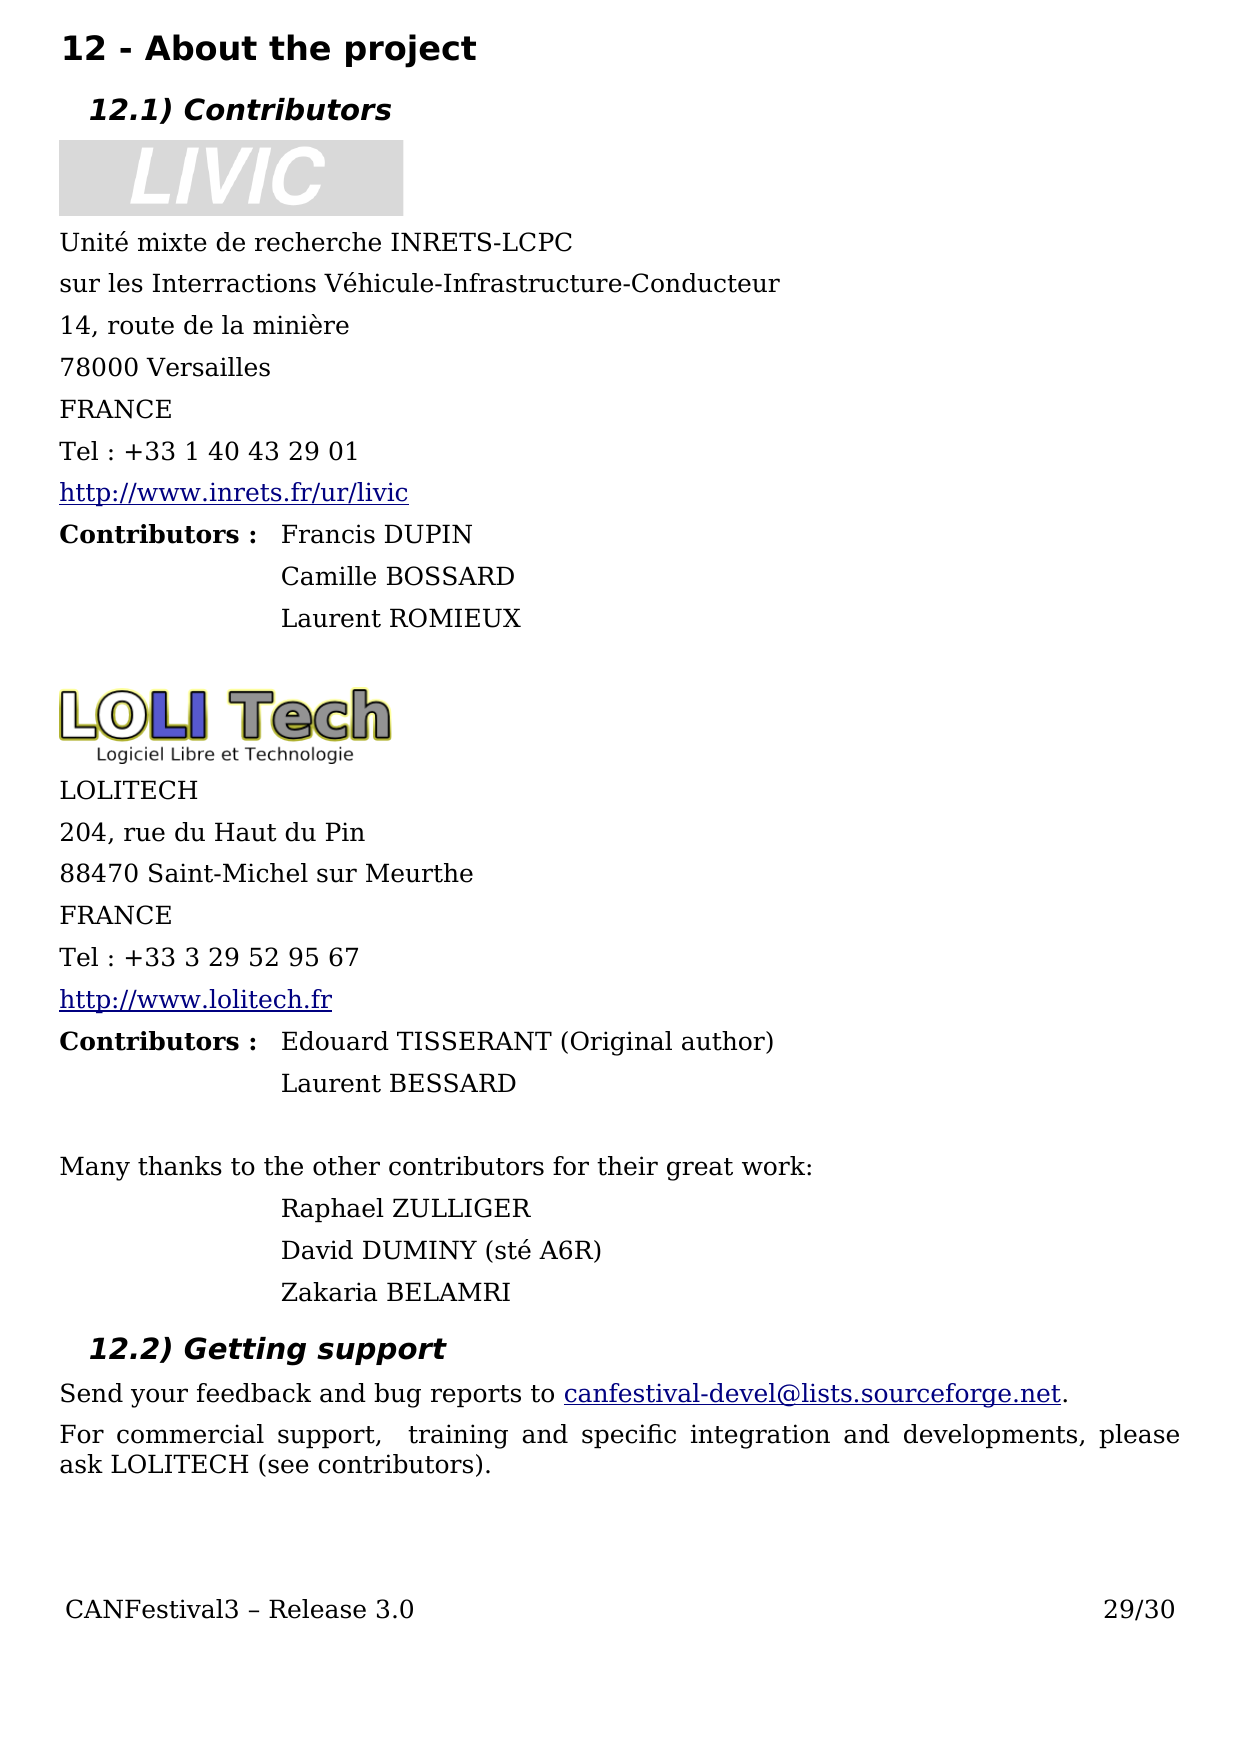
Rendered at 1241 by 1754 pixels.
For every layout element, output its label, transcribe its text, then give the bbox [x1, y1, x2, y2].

text 78000 Versailles [59, 353, 1181, 382]
text 88470 Saint-Michel sur Meurthe [59, 860, 1181, 889]
text Many thanks to the other contributors for their great work: [59, 1152, 1181, 1182]
text LOLITECH [59, 776, 1181, 805]
text David DUMINY (sté A6R) [59, 1236, 1181, 1265]
text http://www.inrets.fr/ur/livic [59, 478, 1181, 508]
text FRANCE [59, 395, 1181, 424]
text 204, rue du Haut du Pin [59, 818, 1181, 847]
text Tel : +33 1 40 43 29 01 [59, 437, 1181, 466]
text Unité mixte de recherche INRETS-LCPC [59, 228, 1181, 257]
text Laurent ROMIEUX [59, 604, 1181, 633]
text FRANCE [59, 901, 1181, 931]
text Laurent BESSARD [59, 1069, 1181, 1098]
text Raphael ZULLIGER [59, 1194, 1181, 1223]
subtitle Getting support [59, 1332, 1181, 1366]
text 14, route de la minière [59, 311, 1181, 341]
subtitle Contributors [59, 93, 1181, 128]
picture [59, 140, 404, 216]
text Camille BOSSARD [59, 562, 1181, 592]
text sur les Interractions Véhicule-Infrastructure-Conducteur [59, 270, 1181, 299]
text For commercial support, training and specific integration and developments, please ask LOLITECH (see contributors). [59, 1421, 1181, 1479]
text Tel : +33 3 29 52 95 67 [59, 943, 1181, 972]
text http://www.lolitech.fr [59, 985, 1181, 1014]
text Contributors : Edouard TISSERANT (Original author) [59, 1027, 1181, 1056]
text Send your feedback and bug reports to canfestival-devel@lists.sourceforge.net. [59, 1379, 1181, 1408]
text Zakaria BELAMRI [59, 1278, 1181, 1307]
subtitle About the project [59, 29, 1181, 68]
picture [59, 687, 392, 764]
text Contributors : Francis DUPIN [59, 520, 1181, 550]
